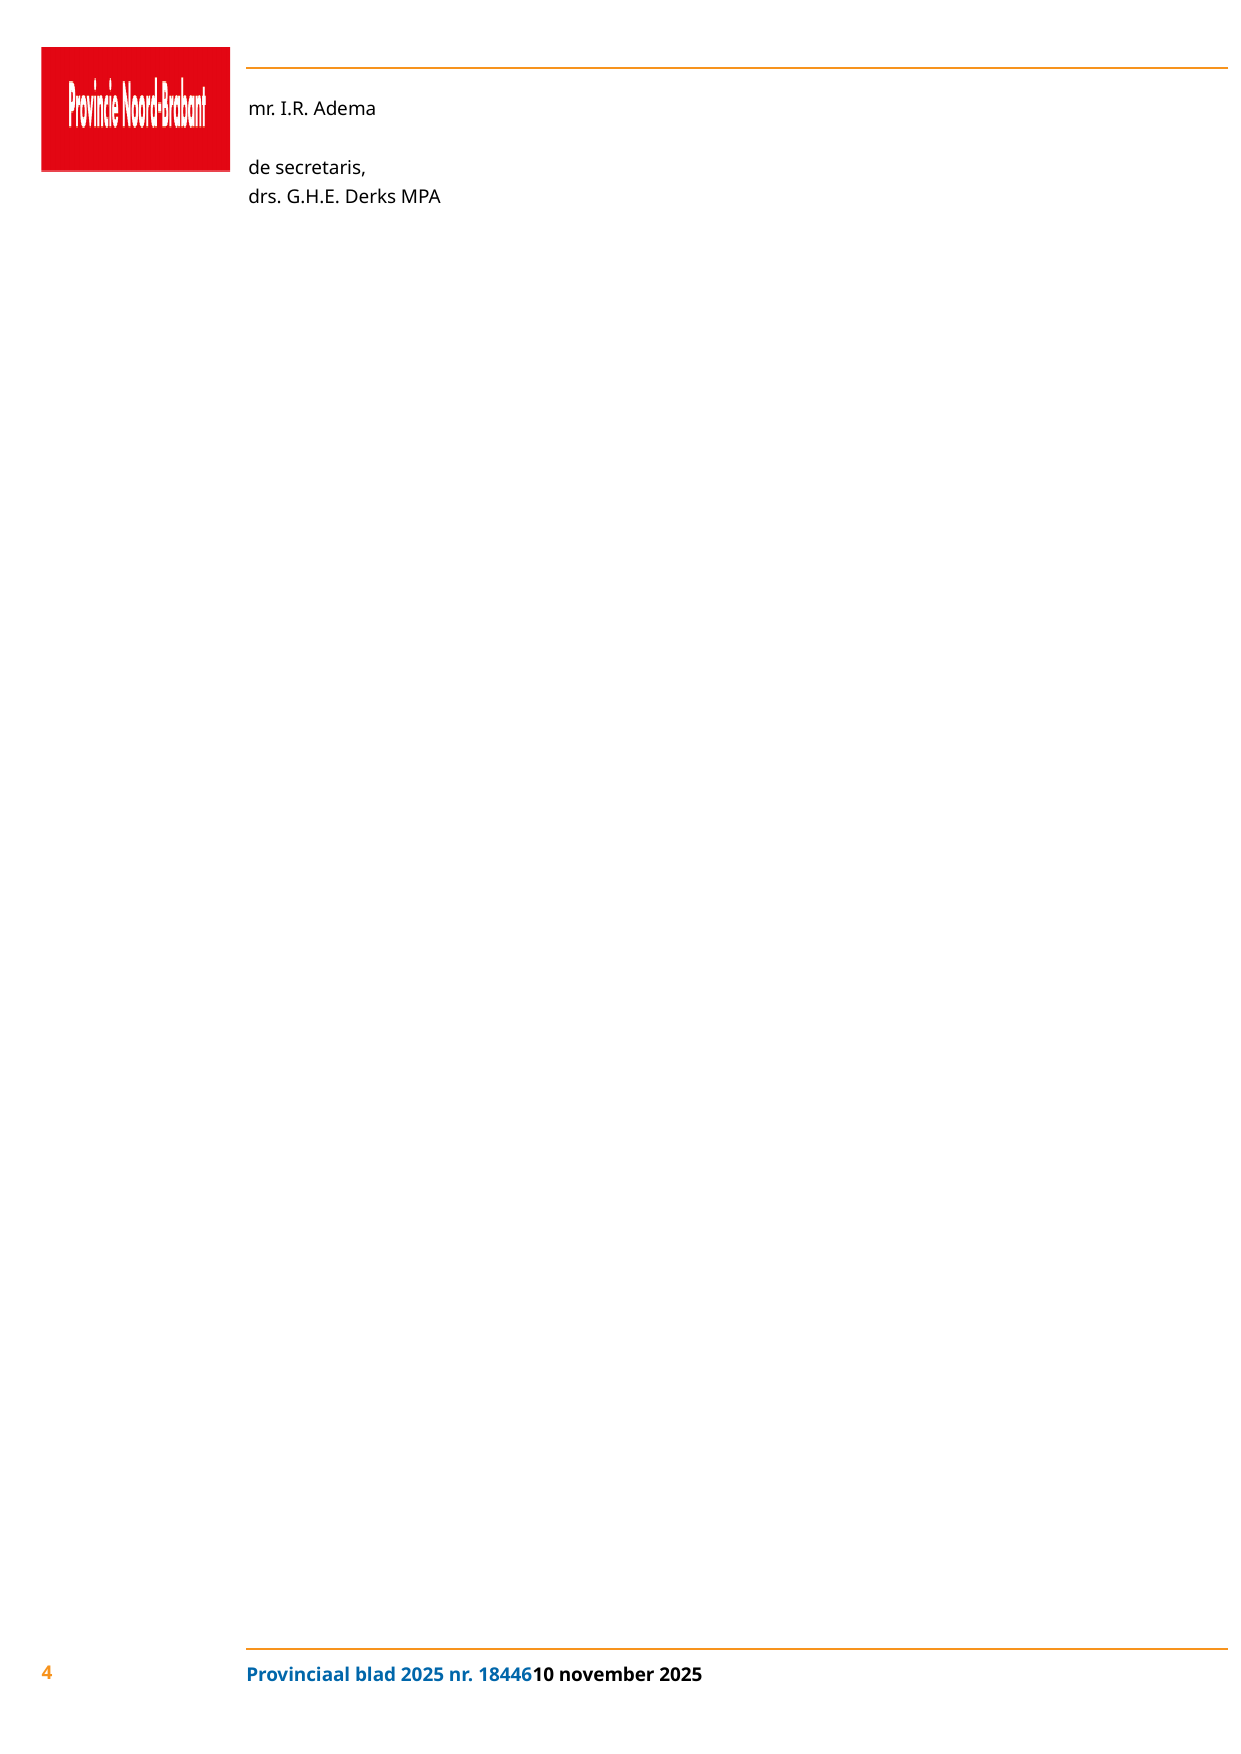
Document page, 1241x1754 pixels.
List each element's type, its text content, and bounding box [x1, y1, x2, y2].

picture [41, 47, 231, 172]
text mr. I.R. Adema [248, 95, 1152, 121]
text de secretaris, [248, 154, 1152, 180]
text drs. G.H.E. Derks MPA [248, 183, 1152, 209]
